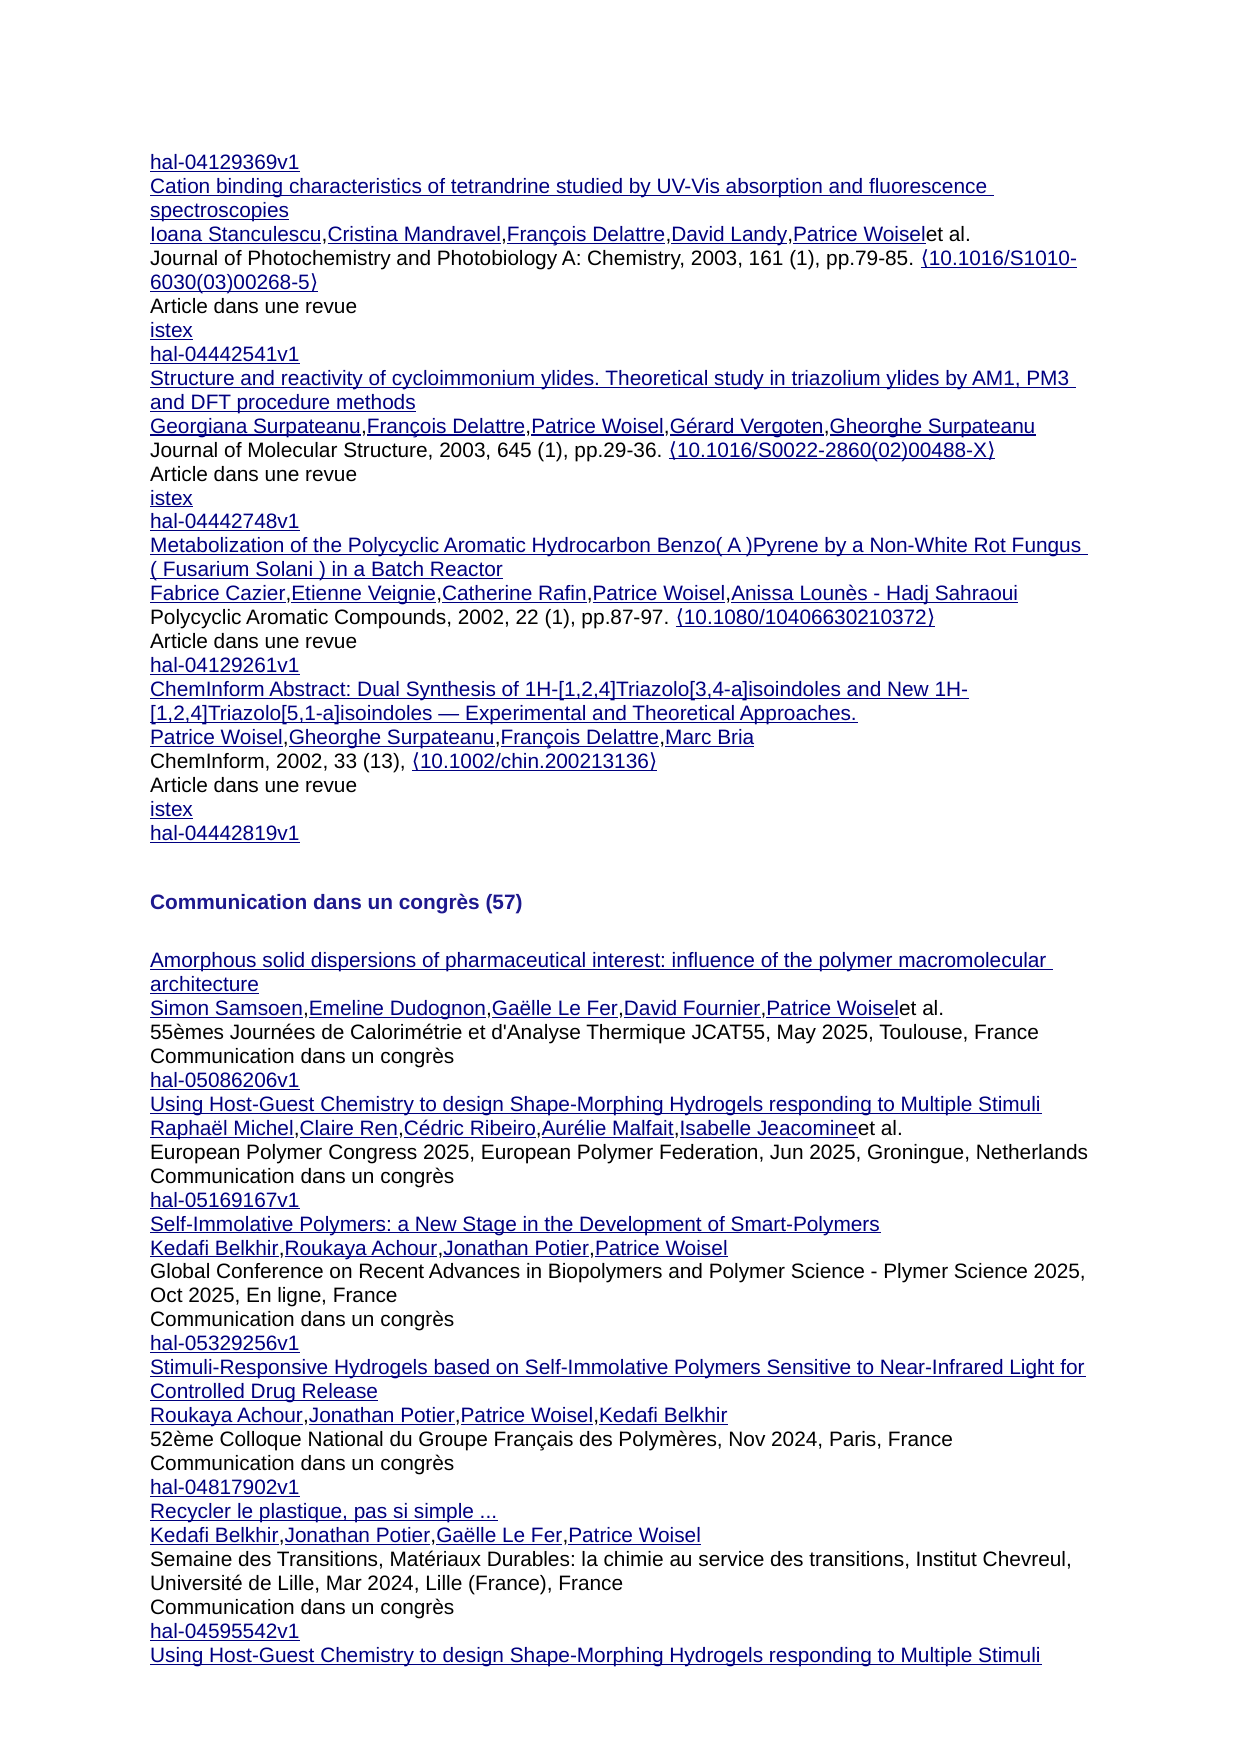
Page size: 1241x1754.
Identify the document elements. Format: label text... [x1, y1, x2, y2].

table_cell Using Host-Guest Chemistry to design Shape-Morphing Hydrogels responding to Multiple Stimuli Raphaël Michel,Claire Ren,Cédric Ribeiro,Aurélie Malfait,Isabelle Jeacomineet al. European Polymer Congress 2025, European Polymer Federation, Jun 2025, Groningue, Netherlands Communication dans un congrès hal-05169167v1 [150, 1092, 1090, 1211]
table_cell Metabolization of the Polycyclic Aromatic Hydrocarbon Benzo( A )Pyrene by a Non-White Rot Fungus ( Fusarium Solani ) in a Batch Reactor Fabrice Cazier,Etienne Veignie,Catherine Rafin,Patrice Woisel,Anissa Lounès - Hadj Sahraoui Polycyclic Aromatic Compounds, 2002, 22 (1), pp.87-97. ⟨10.1080/10406630210372⟩ Article dans une revue hal-04129261v1 [150, 533, 1090, 677]
table_cell ChemInform Abstract: Dual Synthesis of 1H‐[1,2,4]Triazolo[3,4‐a]isoindoles and New 1H‐[1,2,4]Triazolo[5,1‐a]isoindoles — Experimental and Theoretical Approaches. Patrice Woisel,Gheorghe Surpateanu,François Delattre,Marc Bria ChemInform, 2002, 33 (13), ⟨10.1002/chin.200213136⟩ Article dans une revue istex hal-04442819v1 [150, 677, 1090, 845]
table_cell Structure and reactivity of cycloimmonium ylides. Theoretical study in triazolium ylides by AM1, PM3 and DFT procedure methods Georgiana Surpateanu,François Delattre,Patrice Woisel,Gérard Vergoten,Gheorghe Surpateanu Journal of Molecular Structure, 2003, 645 (1), pp.29-36. ⟨10.1016/S0022-2860(02)00488-X⟩ Article dans une revue istex hal-04442748v1 [150, 366, 1090, 533]
table_header Amorphous solid dispersions of pharmaceutical interest: influence of the polymer macromolecular architecture Simon Samsoen,Emeline Dudognon,Gaëlle Le Fer,David Fournier,Patrice Woiselet al. 55èmes Journées de Calorimétrie et d'Analyse Thermique JCAT55, May 2025, Toulouse, France Communication dans un congrès hal-05086206v1 [150, 948, 1090, 1092]
subtitle Communication dans un congrès (57) [150, 889, 1090, 913]
table_cell Stimuli-Responsive Hydrogels based on Self-Immolative Polymers Sensitive to Near-Infrared Light for Controlled Drug Release Roukaya Achour,Jonathan Potier,Patrice Woisel,Kedafi Belkhir 52ème Colloque National du Groupe Français des Polymères, Nov 2024, Paris, France Communication dans un congrès hal-04817902v1 [150, 1355, 1090, 1499]
table_cell Cation binding characteristics of tetrandrine studied by UV-Vis absorption and fluorescence spectroscopies Ioana Stanculescu,Cristina Mandravel,François Delattre,David Landy,Patrice Woiselet al. Journal of Photochemistry and Photobiology A: Chemistry, 2003, 161 (1), pp.79-85. ⟨10.1016/S1010-6030(03)00268-5⟩ Article dans une revue istex hal-04442541v1 [150, 174, 1090, 366]
table_cell Recycler le plastique, pas si simple ... Kedafi Belkhir,Jonathan Potier,Gaëlle Le Fer,Patrice Woisel Semaine des Transitions, Matériaux Durables: la chimie au service des transitions, Institut Chevreul, Université de Lille, Mar 2024, Lille (France), France Communication dans un congrès hal-04595542v1 [150, 1499, 1090, 1643]
table_cell Self-Immolative Polymers: a New Stage in the Development of Smart-Polymers Kedafi Belkhir,Roukaya Achour,Jonathan Potier,Patrice Woisel Global Conference on Recent Advances in Biopolymers and Polymer Science - Plymer Science 2025, Oct 2025, En ligne, France Communication dans un congrès hal-05329256v1 [150, 1211, 1090, 1355]
table_cell hal-04129369v1 [150, 150, 1090, 174]
table_cell Using Host-Guest Chemistry to design Shape-Morphing Hydrogels responding to Multiple Stimuli [150, 1643, 1090, 1667]
